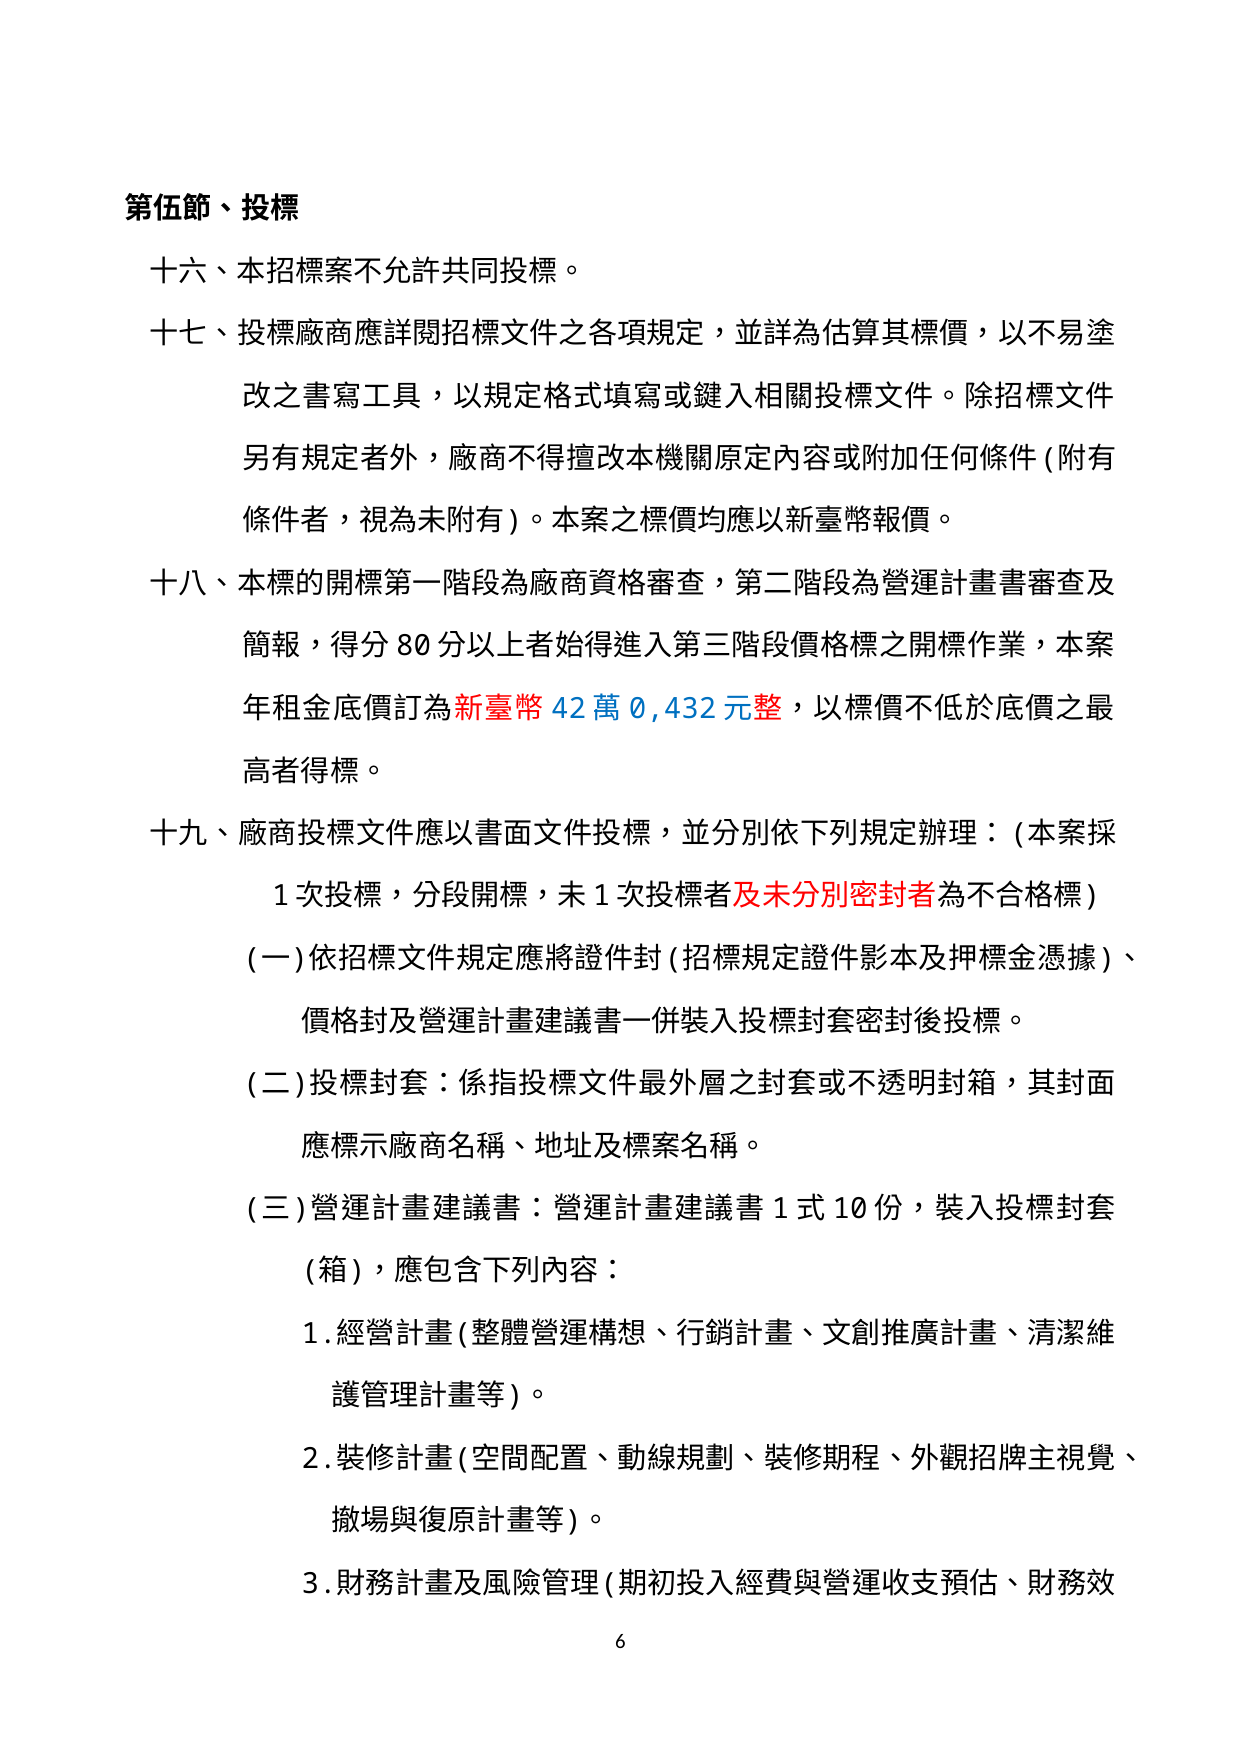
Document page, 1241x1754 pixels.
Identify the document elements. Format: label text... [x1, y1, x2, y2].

text 第伍節、投標 [124, 102, 1116, 227]
text 十七、投標廠商應詳閱招標文件之各項規定，並詳為估算其標價，以不易塗改之書寫工具，以規定格式填寫或鍵入相關投標文件。除招標文件另有規定者外，廠商不得擅改本機關原定內容或附加任何條件(附有條件者，視為未附有)。本案之標價均應以新臺幣報價。 [149, 289, 1116, 539]
text 十八、本標的開標第一階段為廠商資格審查，第二階段為營運計畫書審查及簡報，得分80分以上者始得進入第三階段價格標之開標作業，本案年租金底價訂為新臺幣42萬0,432元整，以標價不低於底價之最高者得標。 [149, 539, 1116, 789]
text 十九、廠商投標文件應以書面文件投標，並分別依下列規定辦理：(本案採1次投標，分段開標，未1次投標者及未分別密封者為不合格標) [149, 789, 1116, 914]
text (三)營運計畫建議書：營運計畫建議書1式10份，裝入投標封套(箱)，應包含下列內容： [243, 1164, 1116, 1289]
text (二)投標封套：係指投標文件最外層之封套或不透明封箱，其封面應標示廠商名稱、地址及標案名稱。 [243, 1039, 1116, 1164]
text (一)依招標文件規定應將證件封(招標規定證件影本及押標金憑據)、價格封及營運計畫建議書一併裝入投標封套密封後投標。 [243, 914, 1116, 1039]
text 2.裝修計畫(空間配置、動線規劃、裝修期程、外觀招牌主視覺、撤場與復原計畫等)。 [301, 1414, 1116, 1539]
text 3.財務計畫及風險管理(期初投入經費與營運收支預估、財務效 [301, 1539, 1116, 1602]
text 十六、本招標案不允許共同投標。 [149, 227, 1116, 289]
text 1.經營計畫(整體營運構想、行銷計畫、文創推廣計畫、清潔維護管理計畫等)。 [301, 1289, 1116, 1414]
